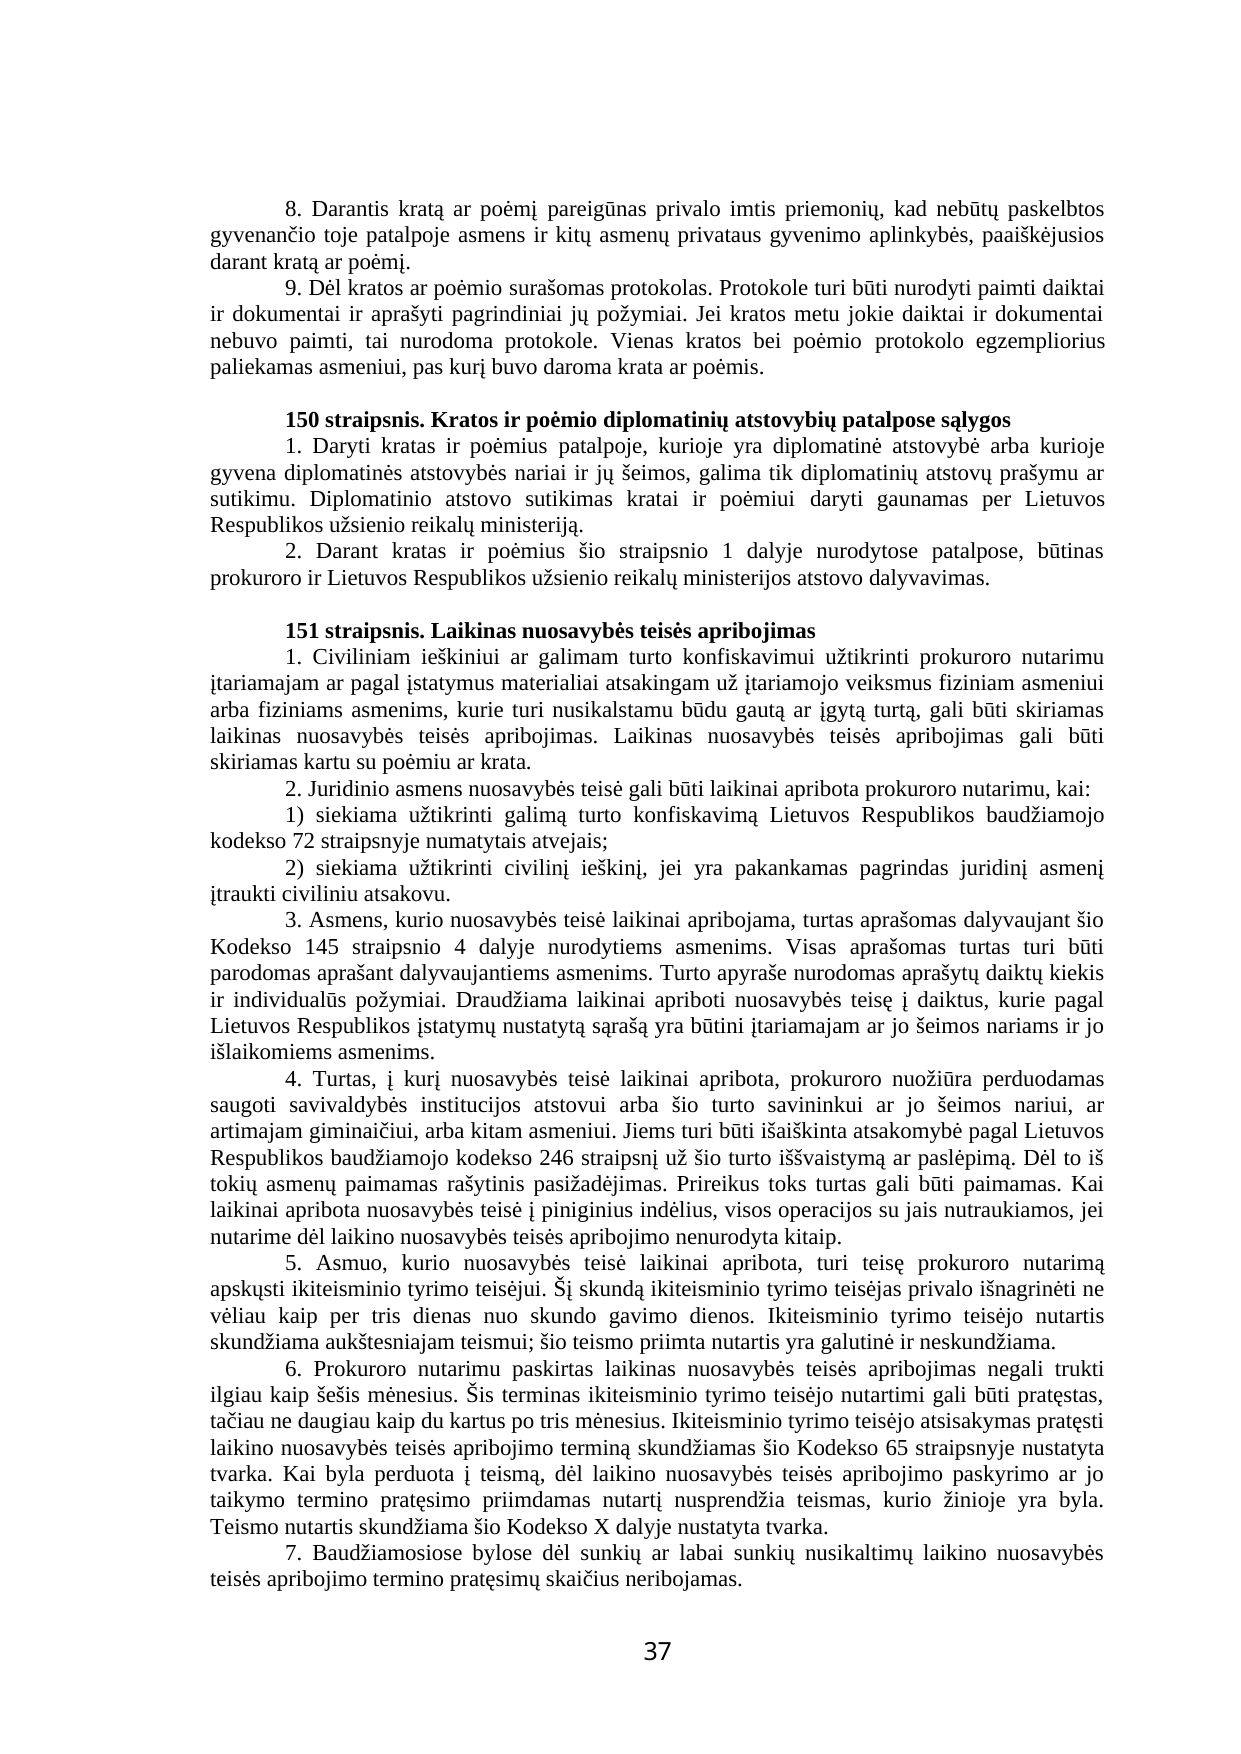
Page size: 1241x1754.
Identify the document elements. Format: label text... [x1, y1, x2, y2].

text 2. Juridinio asmens nuosavybės teisė gali būti laikinai apribota prokuroro nutarimu, kai: [210, 775, 1106, 801]
text 1. Civiliniam ieškiniui ar galimam turto konfiskavimui užtikrinti prokuroro nutarimu įtariamajam ar pagal įstatymus materialiai atsakingam už įtariamojo veiksmus fiziniam asmeniui arba fiziniams asmenims, kurie turi nusikalstamu būdu gautą ar įgytą turtą, gali būti skiriamas laikinas nuosavybės teisės apribojimas. Laikinas nuosavybės teisės apribojimas gali būti skiriamas kartu su poėmiu ar krata. [210, 643, 1106, 775]
text 151 straipsnis. Laikinas nuosavybės teisės apribojimas [210, 617, 1106, 643]
text 1) siekiama užtikrinti galimą turto konfiskavimą Lietuvos Respublikos baudžiamojo kodekso 72 straipsnyje numatytais atvejais; [210, 801, 1106, 854]
text 2. Darant kratas ir poėmius šio straipsnio 1 dalyje nurodytose patalpose, būtinas prokuroro ir Lietuvos Respublikos užsienio reikalų ministerijos atstovo dalyvavimas. [210, 538, 1106, 590]
text 7. Baudžiamosiose bylose dėl sunkių ar labai sunkių nusikaltimų laikino nuosavybės teisės apribojimo termino pratęsimų skaičius neribojamas. [210, 1539, 1106, 1592]
text 3. Asmens, kurio nuosavybės teisė laikinai apribojama, turtas aprašomas dalyvaujant šio Kodekso 145 straipsnio 4 dalyje nurodytiems asmenims. Visas aprašomas turtas turi būti parodomas aprašant dalyvaujantiems asmenims. Turto apyraše nurodomas aprašytų daiktų kiekis ir individualūs požymiai. Draudžiama laikinai apriboti nuosavybės teisę į daiktus, kurie pagal Lietuvos Respublikos įstatymų nustatytą sąrašą yra būtini įtariamajam ar jo šeimos nariams ir jo išlaikomiems asmenims. [210, 907, 1106, 1065]
text 150 straipsnis. Kratos ir poėmio diplomatinių atstovybių patalpose sąlygos [285, 406, 1106, 432]
text 6. Prokuroro nutarimu paskirtas laikinas nuosavybės teisės apribojimas negali trukti ilgiau kaip šešis mėnesius. Šis terminas ikiteisminio tyrimo teisėjo nutartimi gali būti pratęstas, tačiau ne daugiau kaip du kartus po tris mėnesius. Ikiteisminio tyrimo teisėjo atsisakymas pratęsti laikino nuosavybės teisės apribojimo terminą skundžiamas šio Kodekso 65 straipsnyje nustatyta tvarka. Kai byla perduota į teismą, dėl laikino nuosavybės teisės apribojimo paskyrimo ar jo taikymo termino pratęsimo priimdamas nutartį nusprendžia teismas, kurio žinioje yra byla. Teismo nutartis skundžiama šio Kodekso X dalyje nustatyta tvarka. [210, 1354, 1106, 1539]
text 5. Asmuo, kurio nuosavybės teisė laikinai apribota, turi teisę prokuroro nutarimą apskųsti ikiteisminio tyrimo teisėjui. Šį skundą ikiteisminio tyrimo teisėjas privalo išnagrinėti ne vėliau kaip per tris dienas nuo skundo gavimo dienos. Ikiteisminio tyrimo teisėjo nutartis skundžiama aukštesniajam teismui; šio teismo priimta nutartis yra galutinė ir neskundžiama. [210, 1249, 1106, 1354]
text 9. Dėl kratos ar poėmio surašomas protokolas. Protokole turi būti nurodyti paimti daiktai ir dokumentai ir aprašyti pagrindiniai jų požymiai. Jei kratos metu jokie daiktai ir dokumentai nebuvo paimti, tai nurodoma protokole. Vienas kratos bei poėmio protokolo egzempliorius paliekamas asmeniui, pas kurį buvo daroma krata ar poėmis. [210, 274, 1106, 379]
text 4. Turtas, į kurį nuosavybės teisė laikinai apribota, prokuroro nuožiūra perduodamas saugoti savivaldybės institucijos atstovui arba šio turto savininkui ar jo šeimos nariui, ar artimajam giminaičiui, arba kitam asmeniui. Jiems turi būti išaiškinta atsakomybė pagal Lietuvos Respublikos baudžiamojo kodekso 246 straipsnį už šio turto iššvaistymą ar paslėpimą. Dėl to iš tokių asmenų paimamas rašytinis pasižadėjimas. Prireikus toks turtas gali būti paimamas. Kai laikinai apribota nuosavybės teisė į piniginius indėlius, visos operacijos su jais nutraukiamos, jei nutarime dėl laikino nuosavybės teisės apribojimo nenurodyta kitaip. [210, 1065, 1106, 1249]
text 2) siekiama užtikrinti civilinį ieškinį, jei yra pakankamas pagrindas juridinį asmenį įtraukti civiliniu atsakovu. [210, 854, 1106, 907]
text 8. Darantis kratą ar poėmį pareigūnas privalo imtis priemonių, kad nebūtų paskelbtos gyvenančio toje patalpoje asmens ir kitų asmenų privataus gyvenimo aplinkybės, paaiškėjusios darant kratą ar poėmį. [210, 195, 1106, 274]
text 1. Daryti kratas ir poėmius patalpoje, kurioje yra diplomatinė atstovybė arba kurioje gyvena diplomatinės atstovybės nariai ir jų šeimos, galima tik diplomatinių atstovų prašymu ar sutikimu. Diplomatinio atstovo sutikimas kratai ir poėmiui daryti gaunamas per Lietuvos Respublikos užsienio reikalų ministeriją. [210, 432, 1106, 538]
